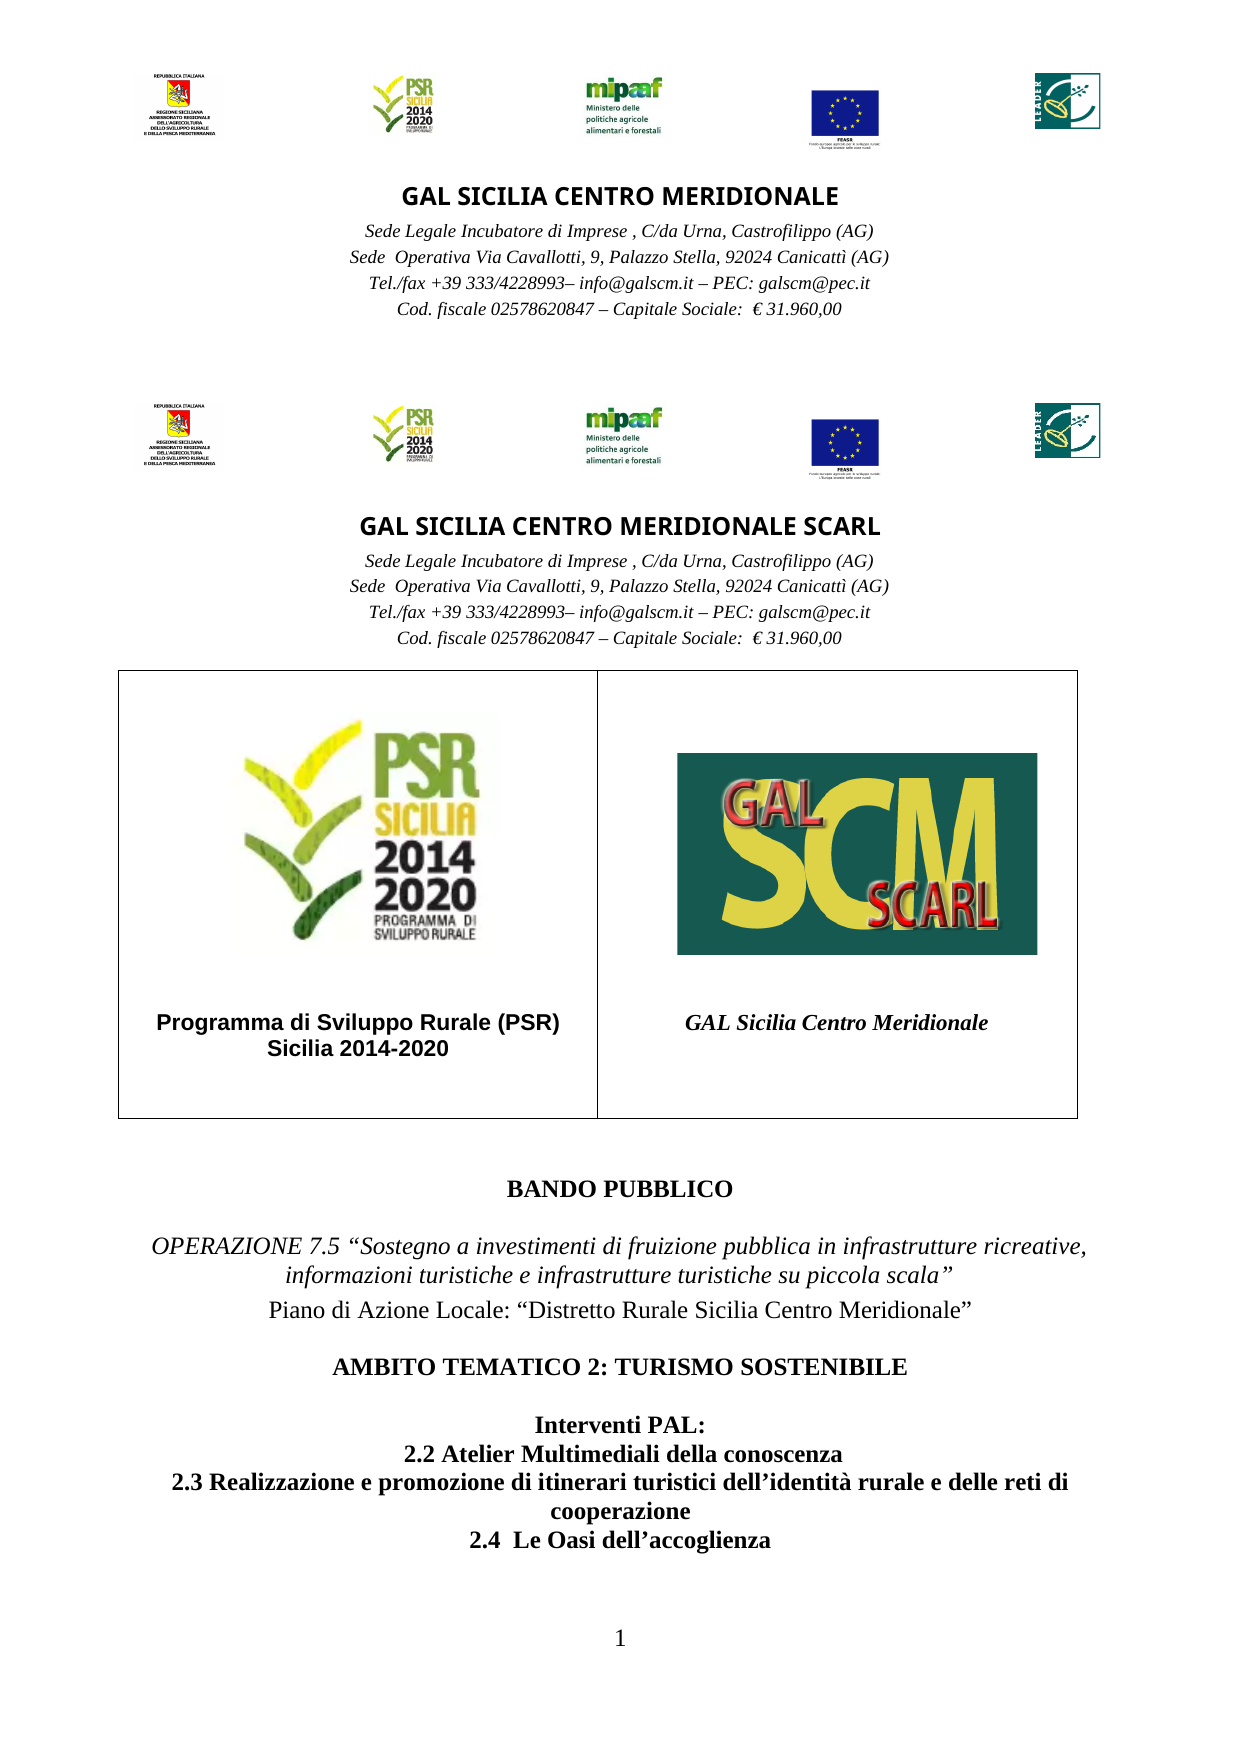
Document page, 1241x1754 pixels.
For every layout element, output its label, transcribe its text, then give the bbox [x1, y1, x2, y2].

table_header [955, 403, 1177, 480]
text Interventi PAL: [118, 1410, 1122, 1439]
text 2.4 Le Oasi dell’accoglienza [118, 1525, 1122, 1554]
table_header GAL Sicilia Centro Meridionale [598, 671, 1077, 1117]
table_header [734, 403, 955, 480]
table_header [70, 403, 292, 480]
text Sede Legale Incubatore di Imprese , C/da Urna, Castrofilippo (AG) [118, 549, 1122, 571]
text BANDO PUBBLICO [118, 1174, 1122, 1202]
text GAL SICILIA CENTRO MERIDIONALE SCARL [118, 509, 1122, 543]
text AMBITO TEMATICO 2: TURISMO SOSTENIBILE [118, 1352, 1122, 1381]
text Tel./fax +39 333/4228993– info@galscm.it – PEC: galscm@pec.it [118, 601, 1122, 623]
table_header [513, 403, 734, 480]
text Cod. fiscale 02578620847 – Capitale Sociale: € 31.960,00 [118, 627, 1122, 648]
text Sede Operativa Via Cavallotti, 9, Palazzo Stella, 92024 Canicattì (AG) [118, 575, 1122, 597]
text 2.3 Realizzazione e promozione di itinerari turistici dell’identità rurale e delle reti di cooperazione [118, 1467, 1122, 1525]
text 2.2 Atelier Multimediali della conoscenza [118, 1439, 1122, 1467]
table_header [292, 403, 513, 480]
table_header Programma di Sviluppo Rurale (PSR) Sicilia 2014-2020 [119, 671, 597, 1117]
text Piano di Azione Locale: “Distretto Rurale Sicilia Centro Meridionale” [118, 1295, 1122, 1324]
text OPERAZIONE 7.5 “Sostegno a investimenti di fruizione pubblica in infrastrutture ricreative, informazioni turistiche e infrastrutture turistiche su piccola scala” [118, 1231, 1122, 1289]
